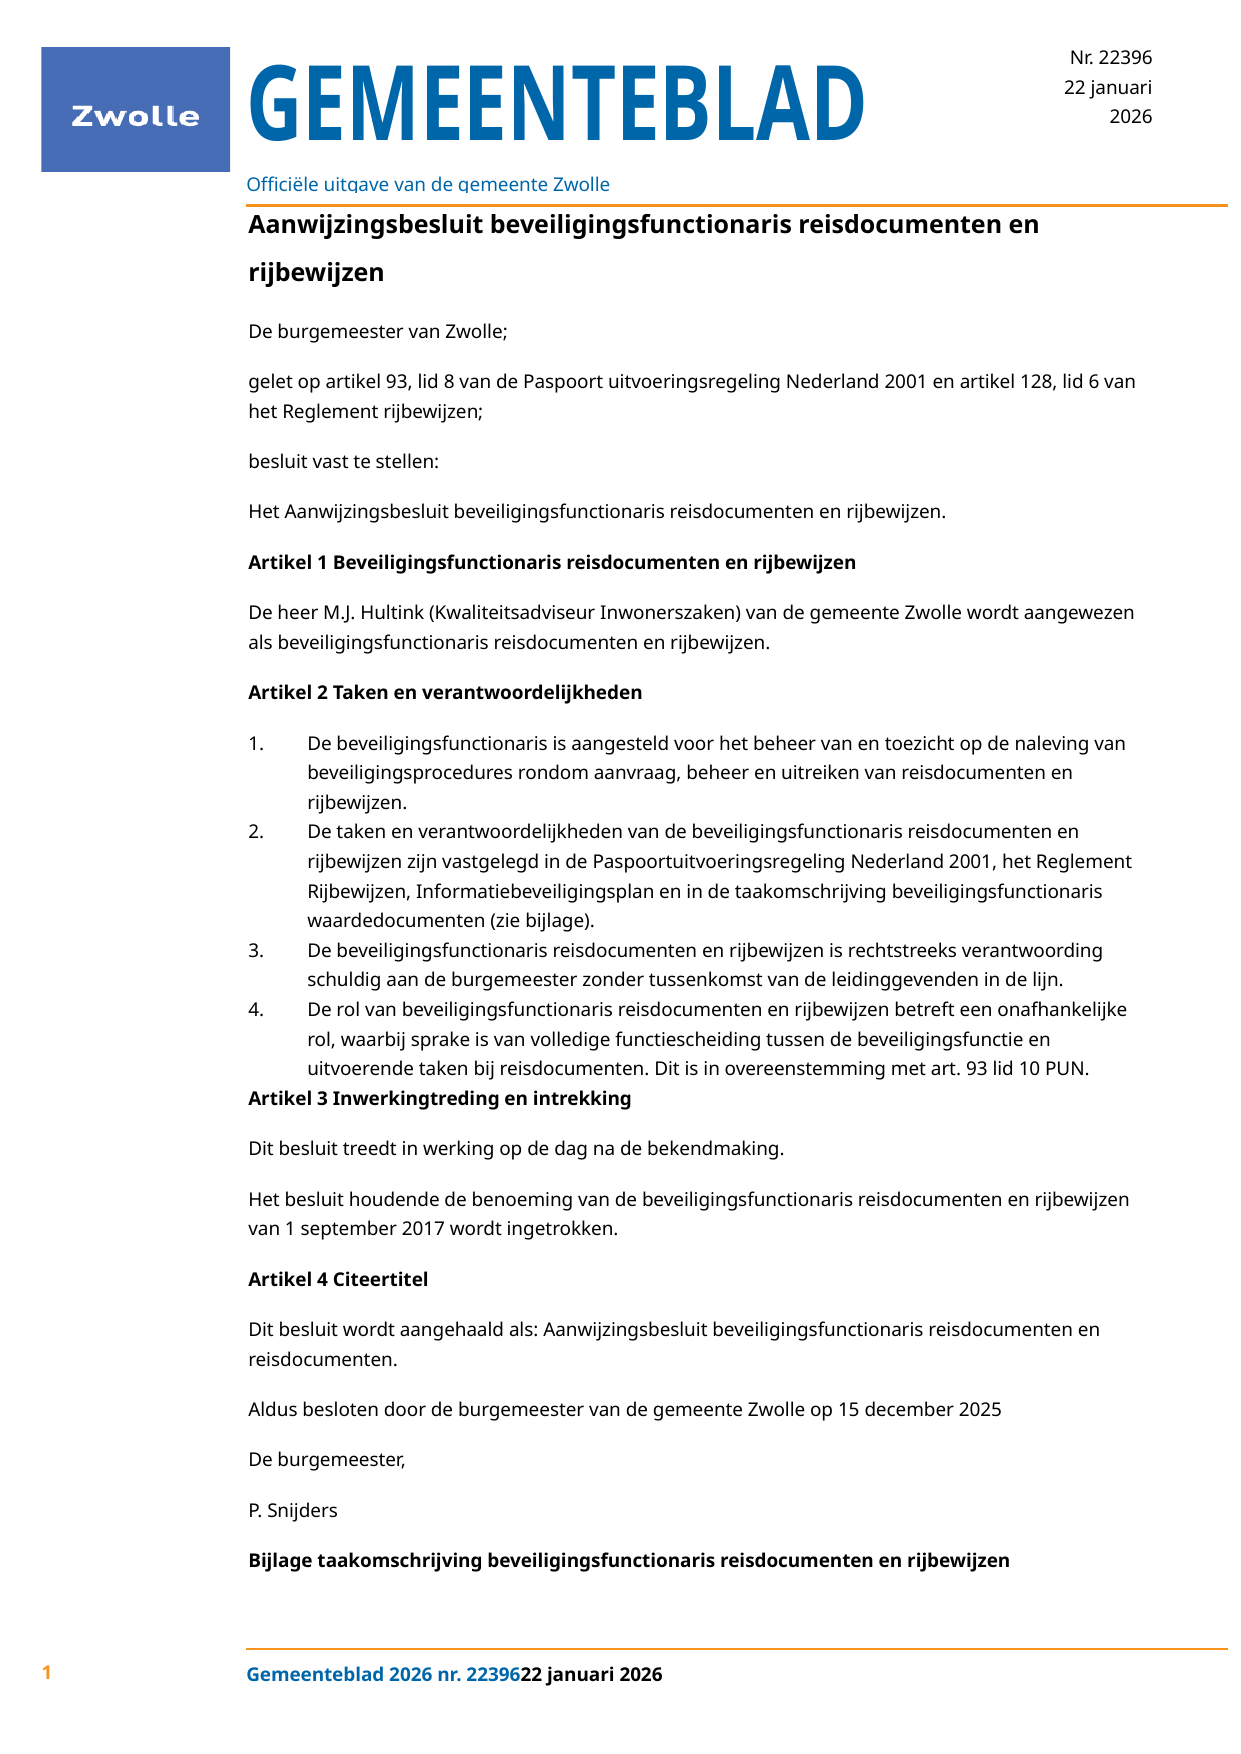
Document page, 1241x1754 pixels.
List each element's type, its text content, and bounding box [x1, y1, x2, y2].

list De rol van beveiligingsfunctionaris reisdocumenten en rijbewijzen betreft een onafhankelijke rol, waarbij sprake is van volledige functiescheiding tussen de beveiligingsfunctie en uitvoerende taken bij reisdocumenten. Dit is in overeenstemming met art. 93 lid 10 PUN. [248, 996, 1152, 1081]
list De beveiligingsfunctionaris is aangesteld voor het beheer van en toezicht op de naleving van beveiligingsprocedures rondom aanvraag, beheer en uitreiken van reisdocumenten en rijbewijzen. [248, 730, 1152, 815]
text De burgemeester van Zwolle; [248, 318, 1152, 344]
text Artikel 1 Beveiligingsfunctionaris reisdocumenten en rijbewijzen [248, 549, 1152, 575]
text Artikel 2 Taken en verantwoordelijkheden [248, 679, 1152, 705]
text Artikel 4 Citeertitel [248, 1266, 1152, 1292]
text gelet op artikel 93, lid 8 van de Paspoort uitvoeringsregeling Nederland 2001 en artikel 128, lid 6 van het Reglement rijbewijzen; [248, 368, 1152, 424]
text Artikel 3 Inwerkingtreding en intrekking [248, 1085, 1152, 1111]
text Dit besluit treedt in werking op de dag na de bekendmaking. [248, 1135, 1152, 1161]
text Dit besluit wordt aangehaald als: Aanwijzingsbesluit beveiligingsfunctionaris reisdocumenten en reisdocumenten. [248, 1316, 1152, 1372]
text Bijlage taakomschrijving beveiligingsfunctionaris reisdocumenten en rijbewijzen [248, 1547, 1152, 1573]
picture [41, 47, 231, 172]
list De beveiligingsfunctionaris reisdocumenten en rijbewijzen is rechtstreeks verantwoording schuldig aan de burgemeester zonder tussenkomst van de leidinggevenden in de lijn. [248, 937, 1152, 992]
text De heer M.J. Hultink (Kwaliteitsadviseur Inwonerszaken) van de gemeente Zwolle wordt aangewezen als beveiligingsfunctionaris reisdocumenten en rijbewijzen. [248, 599, 1152, 655]
text Het Aanwijzingsbesluit beveiligingsfunctionaris reisdocumenten en rijbewijzen. [248, 499, 1152, 524]
text Aldus besloten door de burgemeester van de gemeente Zwolle op 15 december 2025 [248, 1396, 1152, 1422]
text besluit vast te stellen: [248, 448, 1152, 474]
text P. Snijders [248, 1497, 1152, 1523]
text Het besluit houdende de benoeming van de beveiligingsfunctionaris reisdocumenten en rijbewijzen van 1 september 2017 wordt ingetrokken. [248, 1186, 1152, 1241]
text Aanwijzingsbesluit beveiligingsfunctionaris reisdocumenten en rijbewijzen [248, 207, 1152, 288]
list De taken en verantwoordelijkheden van de beveiligingsfunctionaris reisdocumenten en rijbewijzen zijn vastgelegd in de Paspoortuitvoeringsregeling Nederland 2001, het Reglement Rijbewijzen, Informatiebeveiligingsplan en in de taakomschrijving beveiligingsfunctionaris waardedocumenten (zie bijlage). [248, 819, 1152, 933]
text De burgemeester, [248, 1447, 1152, 1472]
